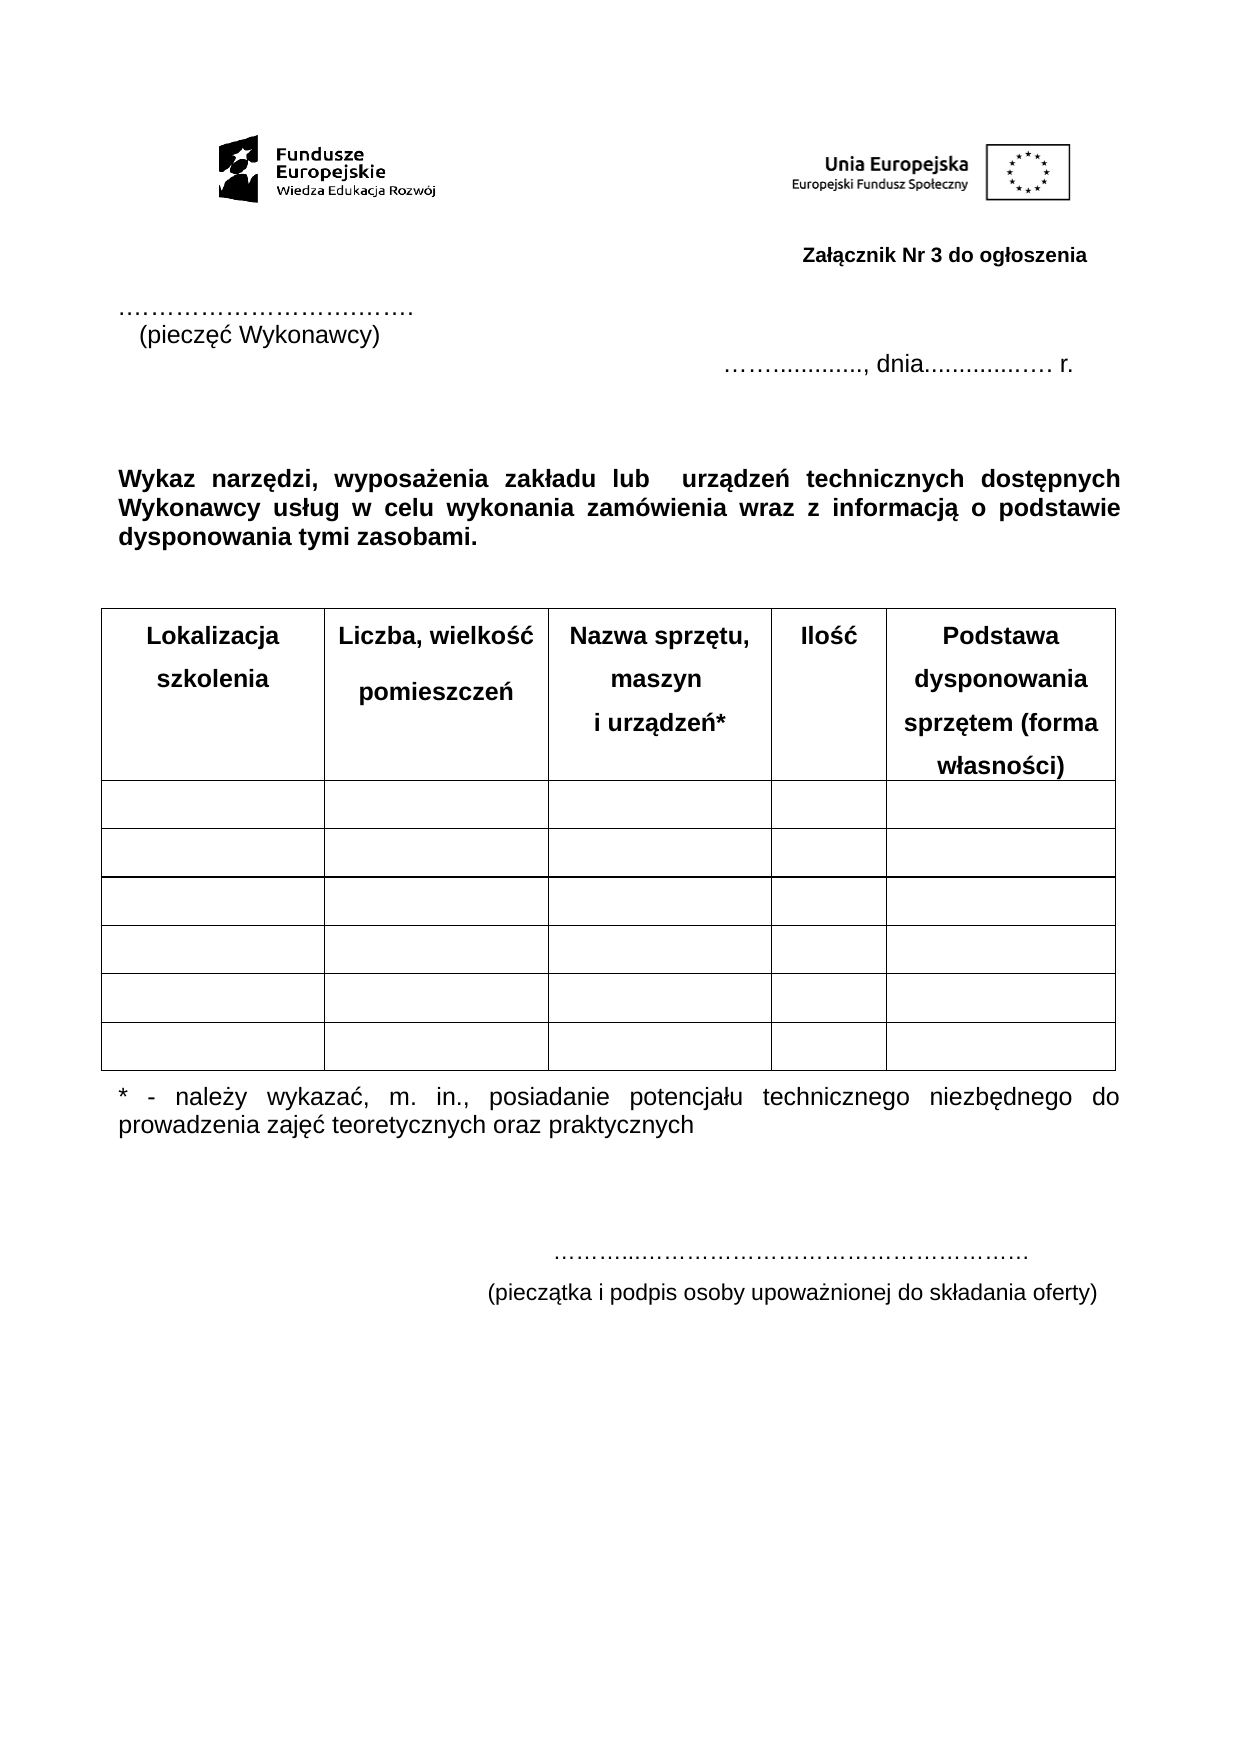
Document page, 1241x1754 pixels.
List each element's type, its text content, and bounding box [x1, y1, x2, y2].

table_cell [772, 878, 886, 925]
text .……………………….……. [118, 292, 1122, 320]
table_header Lokalizacja szkolenia [102, 609, 324, 779]
table_cell [325, 926, 548, 973]
table_cell [325, 829, 548, 876]
table_cell [102, 974, 324, 1022]
text ………...…………………………………………… [118, 1236, 1122, 1264]
table_cell [887, 878, 1115, 925]
table_cell [549, 926, 771, 973]
table_cell [887, 781, 1115, 828]
table_cell [325, 1023, 548, 1070]
table_cell [887, 974, 1115, 1022]
table_cell [887, 829, 1115, 876]
table_header Liczba, wielkość pomieszczeń [325, 609, 548, 779]
table_cell [102, 1023, 324, 1070]
table_cell [102, 829, 324, 876]
table_cell [325, 974, 548, 1022]
table_cell [325, 878, 548, 925]
picture [773, 125, 1088, 219]
table_header Podstawa dysponowania sprzętem (forma własności) [887, 609, 1115, 779]
table_cell [325, 781, 548, 828]
picture [199, 118, 454, 219]
table_cell [772, 781, 886, 828]
table_cell [772, 974, 886, 1022]
table_cell [887, 1023, 1115, 1070]
text Wykaz narzędzi, wyposażenia zakładu lub urządzeń technicznych dostępnych Wykonawcy usług w celu wykonania zamówienia wraz z informacją o podstawie dysponowania tymi zasobami. [118, 464, 1122, 550]
table_cell [102, 781, 324, 828]
text * - należy wykazać, m. in., posiadanie potencjału technicznego niezbędnego do prowadzenia zajęć teoretycznych oraz praktycznych [118, 1082, 1122, 1139]
text Załącznik Nr 3 do ogłoszenia [118, 239, 1122, 268]
table_cell [887, 926, 1115, 973]
table_header Ilość [772, 609, 886, 779]
table_cell [549, 829, 771, 876]
table_cell [549, 974, 771, 1022]
table_cell [772, 829, 886, 876]
text (pieczęć Wykonawcy) [118, 320, 1122, 349]
table_cell [549, 878, 771, 925]
table_header Nazwa sprzętu, maszyn i urządzeń* [549, 609, 771, 779]
table_cell [772, 1023, 886, 1070]
table_cell [102, 878, 324, 925]
table_cell [772, 926, 886, 973]
text (pieczątka i podpis osoby upoważnionej do składania oferty) [118, 1279, 1122, 1305]
table_cell [549, 1023, 771, 1070]
text ……............., dnia..............…. r. [709, 349, 1122, 378]
table_cell [549, 781, 771, 828]
table_cell [102, 926, 324, 973]
